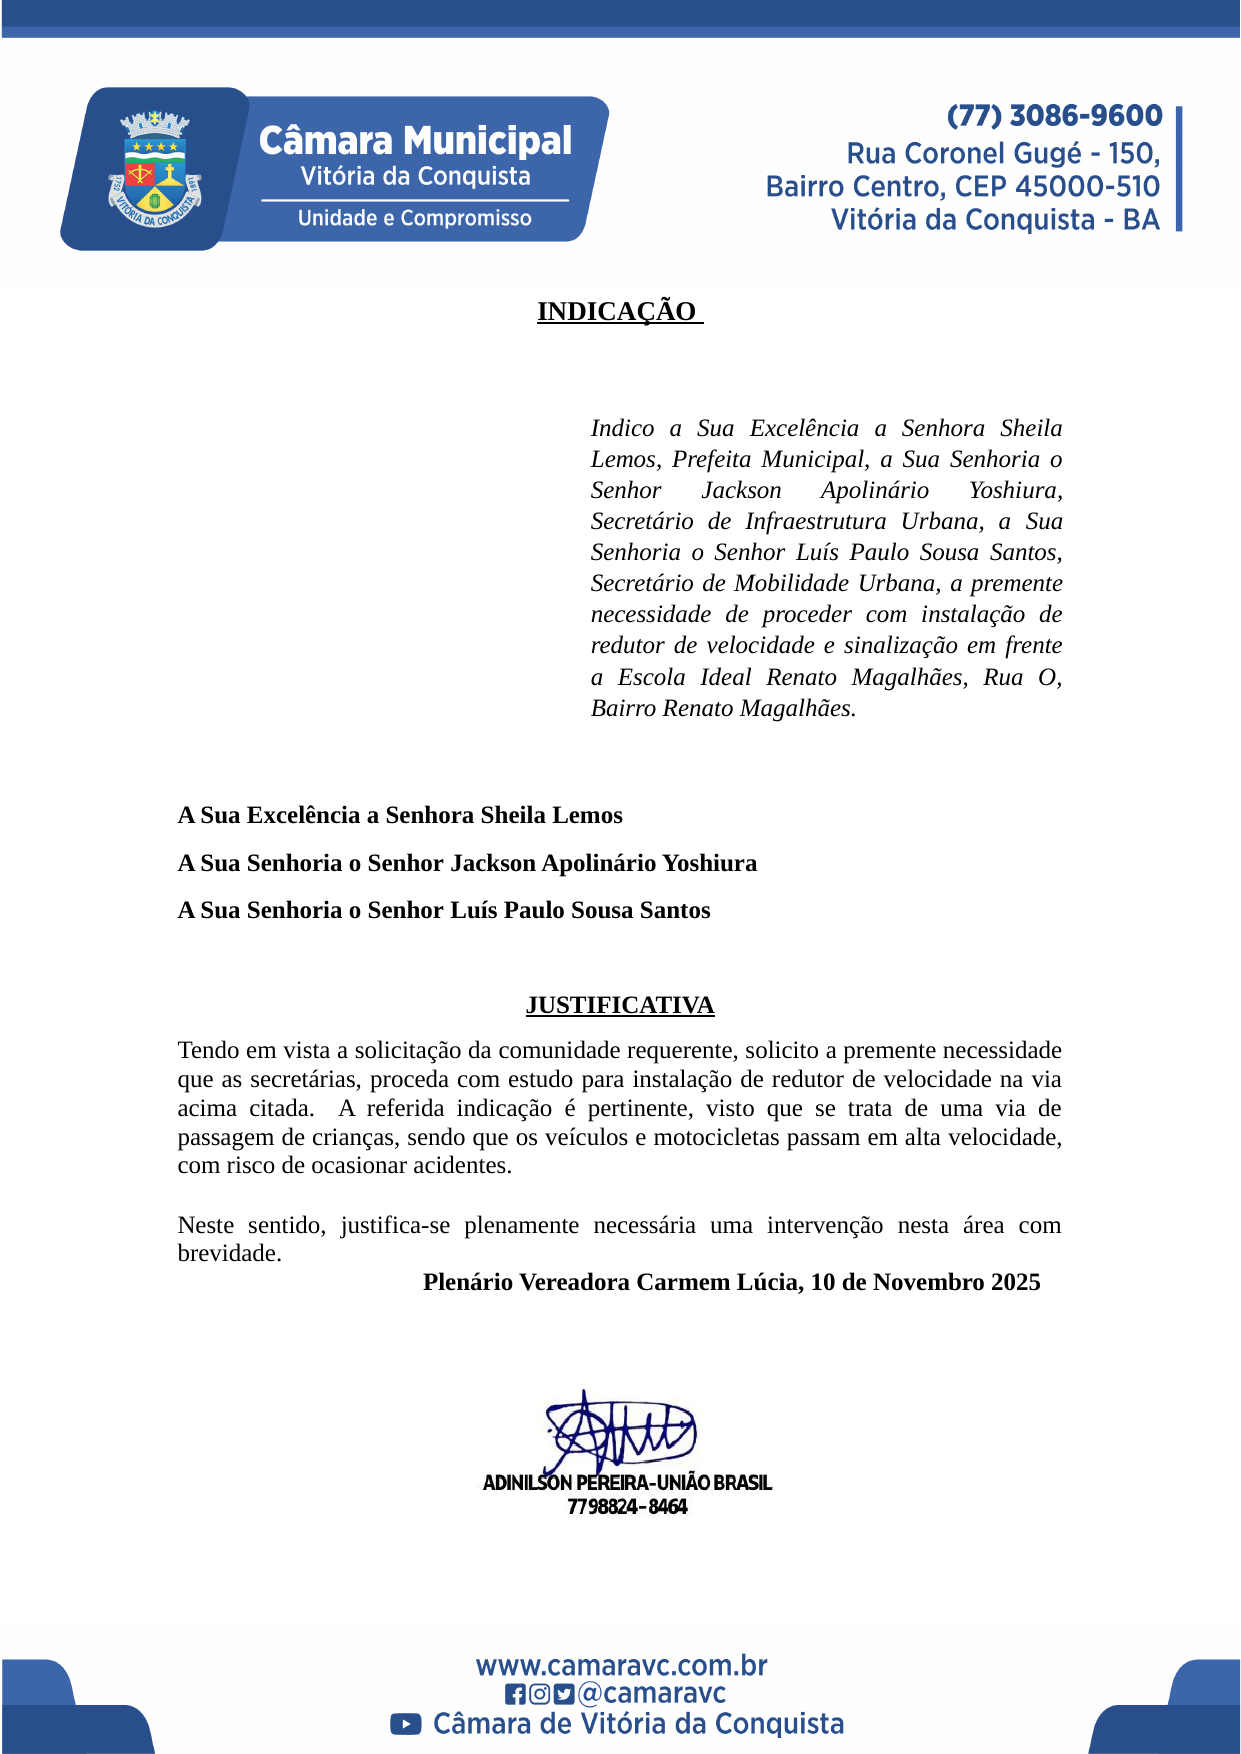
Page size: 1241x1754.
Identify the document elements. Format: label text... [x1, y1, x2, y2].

text Tendo em vista a solicitação da comunidade requerente, solicito a premente necessidade que as secretárias, proceda com estudo para instalação de redutor de velocidade na via acima citada. A referida indicação é pertinente, visto que se trata de uma via de passagem de crianças, sendo que os veículos e motocicletas passam em alta velocidade, com risco de ocasionar acidentes. [177, 1036, 1063, 1179]
text INDICAÇÃO [177, 295, 1063, 326]
text A Sua Excelência a Senhora Sheila Lemos [177, 800, 1063, 829]
picture [1, 0, 1240, 288]
text JUSTIFICATIVA [177, 990, 1063, 1019]
text Plenário Vereadora Carmem Lúcia, 10 de Novembro 2025 [177, 1267, 1063, 1296]
text Neste sentido, justifica-se plenamente necessária uma intervenção nesta área com brevidade. [177, 1210, 1063, 1267]
picture [2, 1624, 1241, 1754]
text A Sua Senhoria o Senhor Luís Paulo Sousa Santos [177, 896, 1063, 924]
text A Sua Senhoria o Senhor Jackson Apolinário Yoshiura [177, 848, 1063, 877]
picture [431, 1347, 804, 1560]
text Indico a Sua Excelência a Senhora Sheila Lemos, Prefeita Municipal, a Sua Senhoria o Senhor Jackson Apolinário Yoshiura, Secretário de Infraestrutura Urbana, a Sua Senhoria o Senhor Luís Paulo Sousa Santos, Secretário de Mobilidade Urbana, a premente necessidade de proceder com instalação de redutor de velocidade e sinalização em frente a Escola Ideal Renato Magalhães, Rua O, Bairro Renato Magalhães. [591, 413, 1063, 721]
